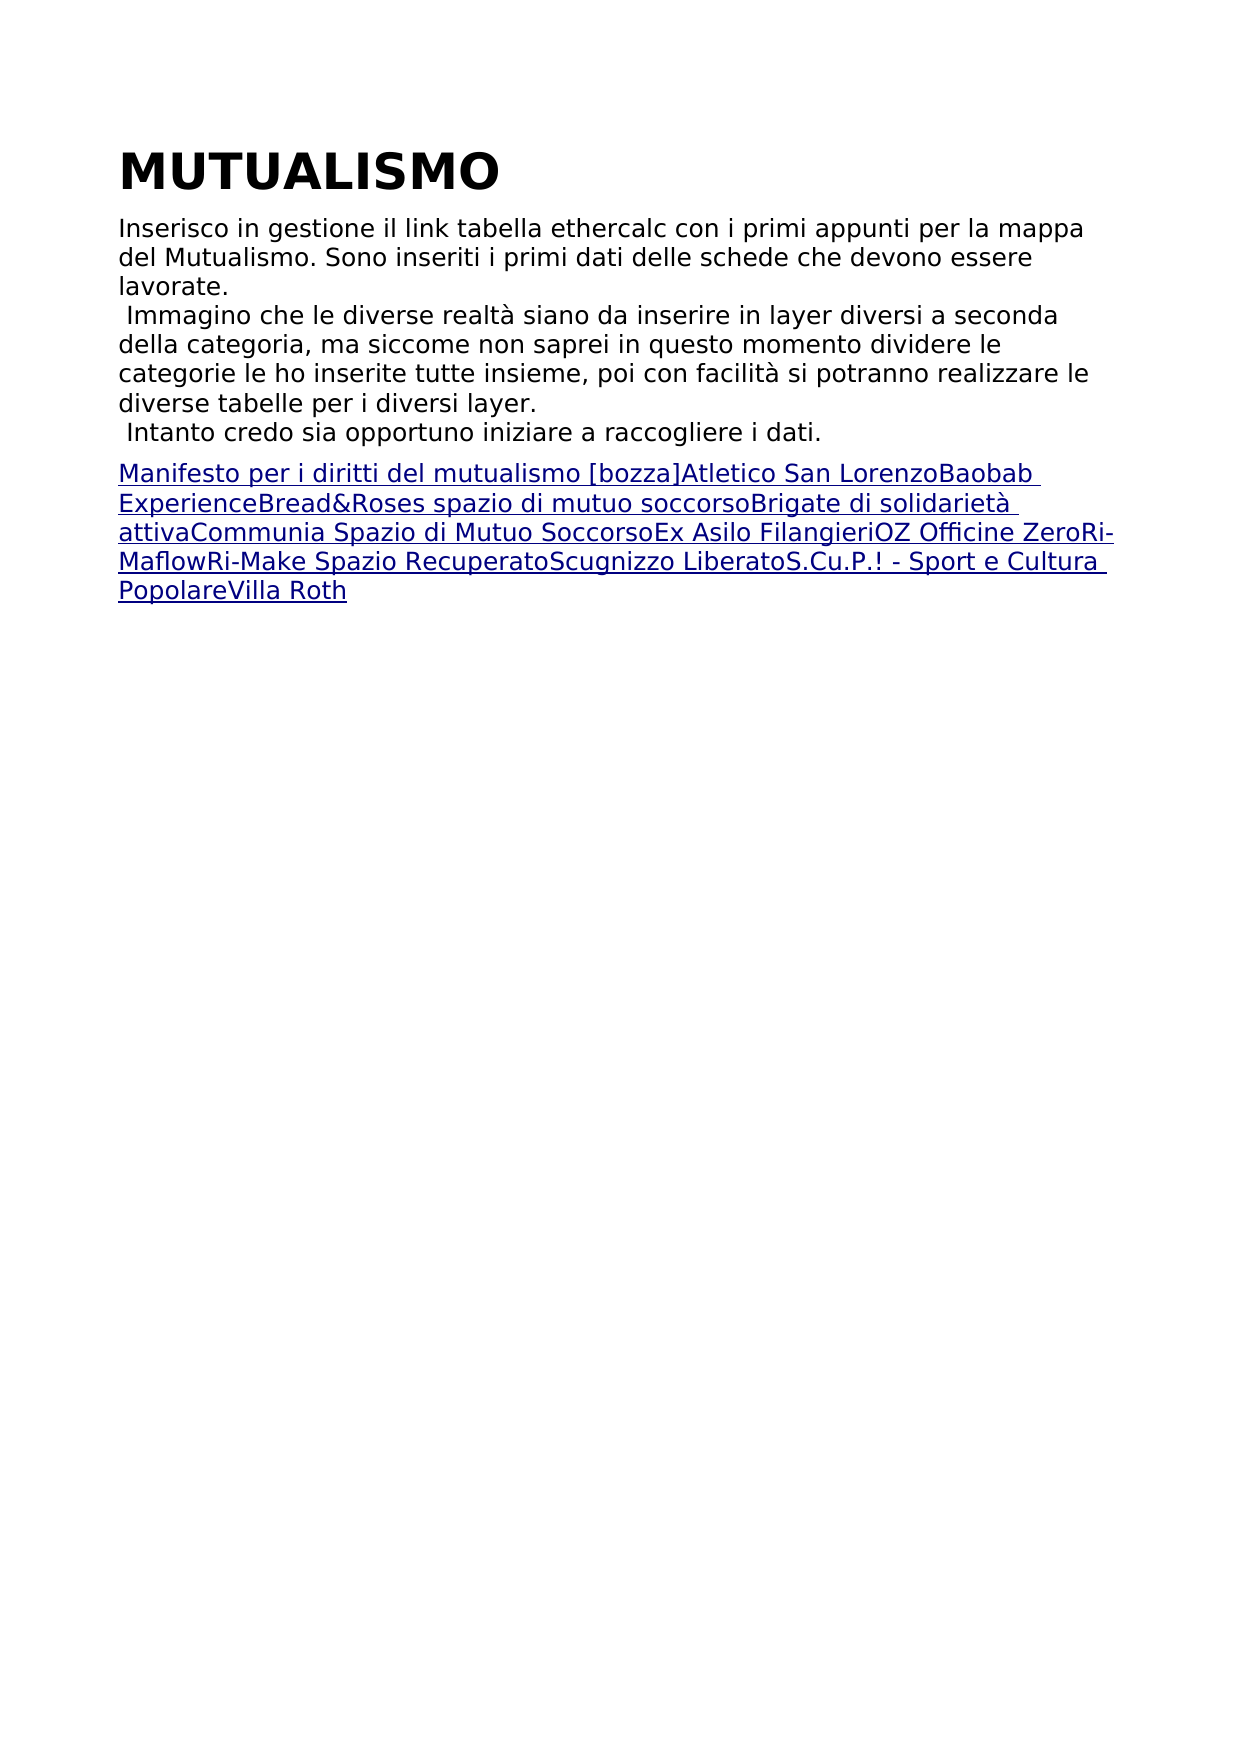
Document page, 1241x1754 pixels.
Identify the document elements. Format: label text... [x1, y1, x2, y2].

subtitle MUTUALISMO [118, 143, 1122, 201]
text Manifesto per i diritti del mutualismo [bozza]Atletico San LorenzoBaobab ExperienceBread&Roses spazio di mutuo soccorsoBrigate di solidarietà attivaCommunia Spazio di Mutuo SoccorsoEx Asilo FilangieriOZ Officine ZeroRi-MaflowRi-Make Spazio RecuperatoScugnizzo LiberatoS.Cu.P.! - Sport e Cultura PopolareVilla Roth [118, 460, 1122, 606]
text Inserisco in gestione il link tabella ethercalc con i primi appunti per la mappa del Mutualismo. Sono inseriti i primi dati delle schede che devono essere lavorate. Immagino che le diverse realtà siano da inserire in layer diversi a seconda della categoria, ma siccome non saprei in questo momento dividere le categorie le ho inserite tutte insieme, poi con facilità si potranno realizzare le diverse tabelle per i diversi layer. Intanto credo sia opportuno iniziare a raccogliere i dati. [118, 214, 1122, 447]
